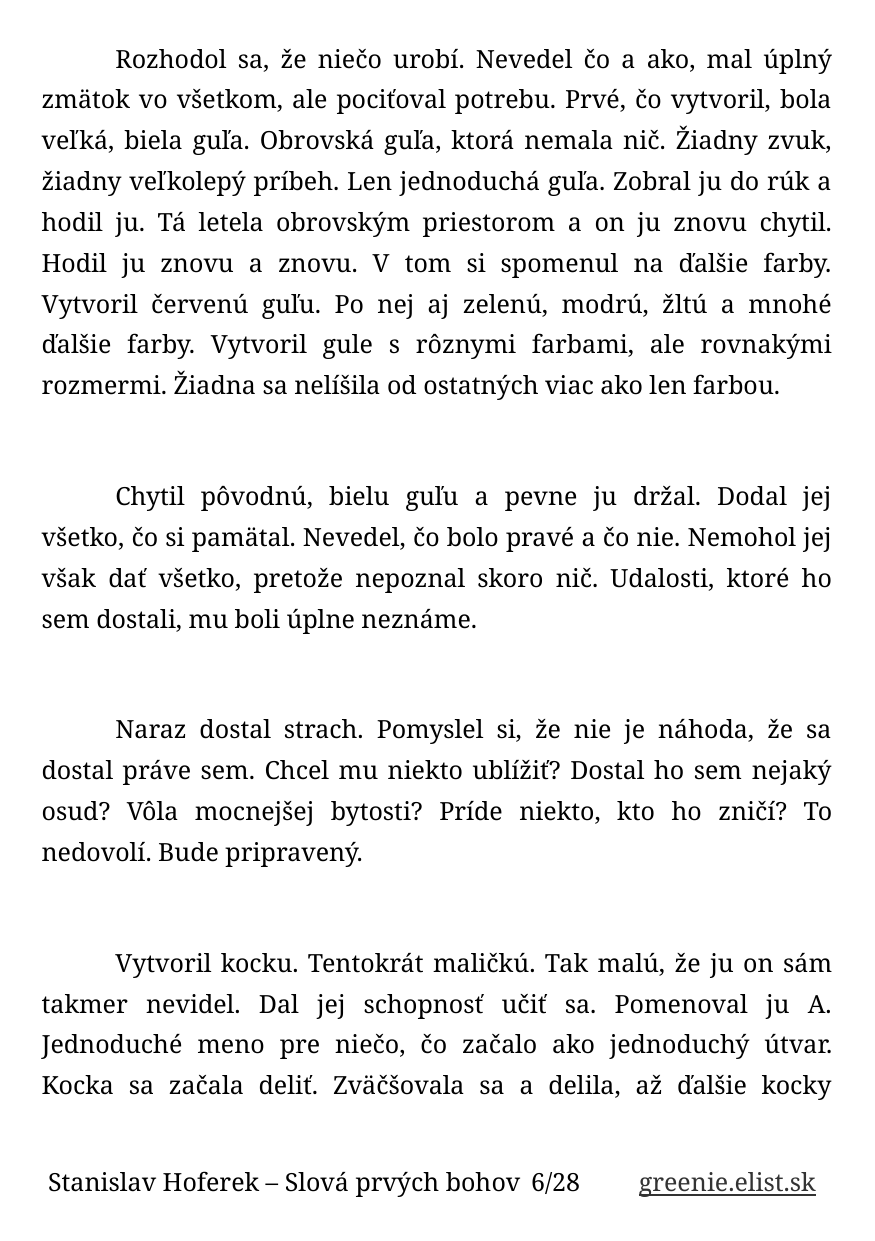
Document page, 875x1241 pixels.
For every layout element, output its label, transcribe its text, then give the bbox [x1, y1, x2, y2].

text Naraz dostal strach. Pomyslel si, že nie je náhoda, že sa dostal práve sem. Chcel mu niekto ublížiť? Dostal ho sem nejaký osud? Vôla mocnejšej bytosti? Príde niekto, kto ho zničí? To nedovolí. Bude pripravený. [41, 712, 833, 869]
text Rozhodol sa, že niečo urobí. Nevedel čo a ako, mal úplný zmätok vo všetkom, ale pociťoval potrebu. Prvé, čo vytvoril, bola veľká, biela guľa. Obrovská guľa, ktorá nemala nič. Žiadny zvuk, žiadny veľkolepý príbeh. Len jednoduchá guľa. Zobral ju do rúk a hodil ju. Tá letela obrovským priestorom a on ju znovu chytil. Hodil ju znovu a znovu. V tom si spomenul na ďalšie farby. Vytvoril červenú guľu. Po nej aj zelenú, modrú, žltú a mnohé ďalšie farby. Vytvoril gule s rôznymi farbami, ale rovnakými rozmermi. Žiadna sa nelíšila od ostatných viac ako len farbou. [41, 41, 833, 402]
text Vytvoril kocku. Tentokrát maličkú. Tak malú, že ju on sám takmer nevidel. Dal jej schopnosť učiť sa. Pomenoval ju A. Jednoduché meno pre niečo, čo začalo ako jednoduchý útvar. Kocka sa začala deliť. Zväčšovala sa a delila, až ďalšie kocky [41, 946, 833, 1102]
text Chytil pôvodnú, bielu guľu a pevne ju držal. Dodal jej všetko, čo si pamätal. Nevedel, čo bolo pravé a čo nie. Nemohol jej však dať všetko, pretože nepoznal skoro nič. Udalosti, ktoré ho sem dostali, mu boli úplne neznáme. [41, 479, 833, 635]
